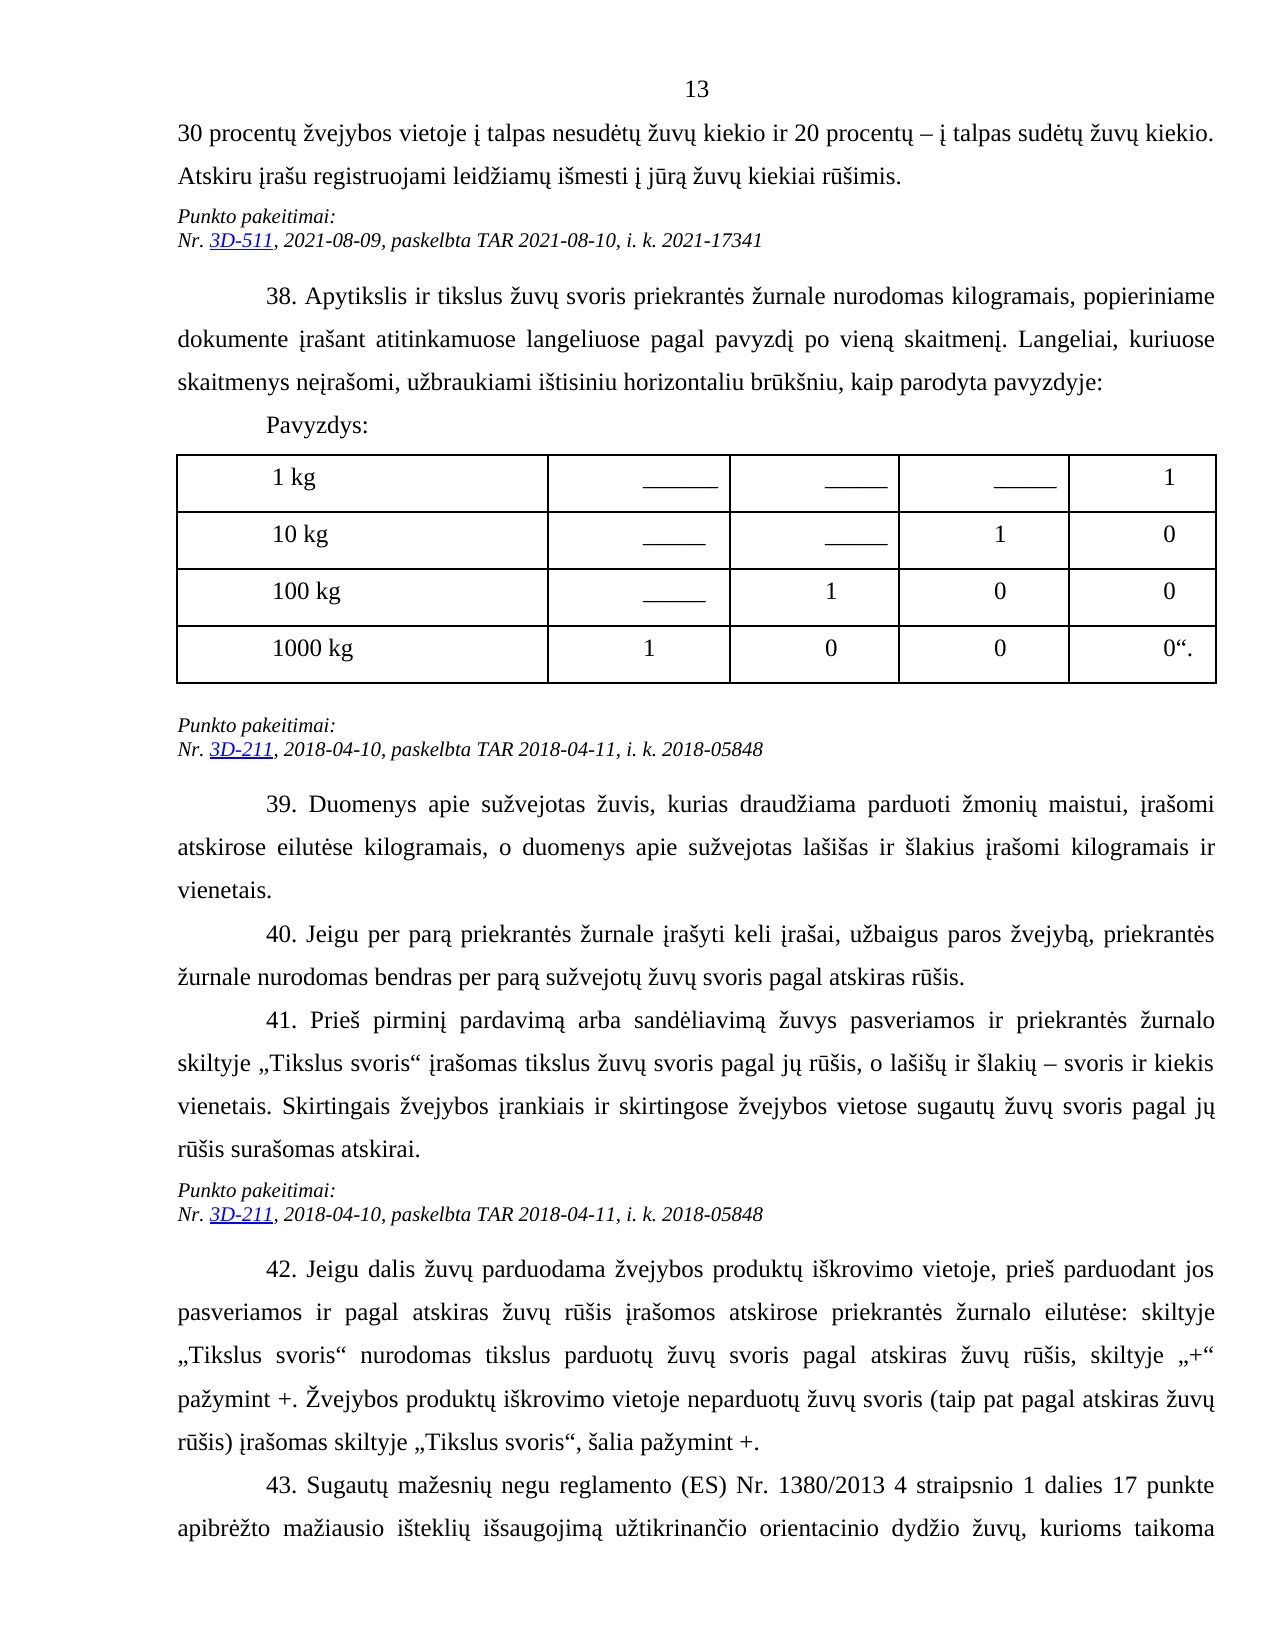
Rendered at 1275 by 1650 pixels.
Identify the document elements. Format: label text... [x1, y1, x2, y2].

table_cell _____ [549, 513, 729, 568]
text Punkto pakeitimai: [177, 204, 1216, 228]
table_cell 10 kg [178, 513, 547, 568]
table_header _____ [900, 456, 1068, 511]
text 42. Jeigu dalis žuvų parduodama žvejybos produktų iškrovimo vietoje, prieš parduodant jos pasveriamos ir pagal atskiras žuvų rūšis įrašomos atskirose priekrantės žurnalo eilutėse: skiltyje „Tikslus svoris“ nurodomas tikslus parduotų žuvų svoris pagal atskiras žuvų rūšis, skiltyje „+“ pažymint +. Žvejybos produktų iškrovimo vietoje neparduotų žuvų svoris (taip pat pagal atskiras žuvų rūšis) įrašomas skiltyje „Tikslus svoris“, šalia pažymint +. [177, 1254, 1216, 1456]
text Nr. 3D-211, 2018-04-10, paskelbta TAR 2018-04-11, i. k. 2018-05848 [177, 737, 1216, 761]
table_cell 0 [900, 570, 1068, 625]
table_cell 100 kg [178, 570, 547, 625]
table_cell 0 [731, 627, 898, 682]
table_cell 0“. [1070, 627, 1215, 682]
text 41. Prieš pirminį pardavimą arba sandėliavimą žuvys pasveriamos ir priekrantės žurnalo skiltyje „Tikslus svoris“ įrašomas tikslus žuvų svoris pagal jų rūšis, o lašišų ir šlakių – svoris ir kiekis vienetais. Skirtingais žvejybos įrankiais ir skirtingose žvejybos vietose sugautų žuvų svoris pagal jų rūšis surašomas atskirai. [177, 1005, 1216, 1163]
text Nr. 3D-211, 2018-04-10, paskelbta TAR 2018-04-11, i. k. 2018-05848 [177, 1202, 1216, 1226]
table_cell 1 [900, 513, 1068, 568]
table_cell 0 [900, 627, 1068, 682]
text Punkto pakeitimai: [177, 1177, 1216, 1202]
text 38. Apytikslis ir tikslus žuvų svoris priekrantės žurnale nurodomas kilogramais, popieriniame dokumente įrašant atitinkamuose langeliuose pagal pavyzdį po vieną skaitmenį. Langeliai, kuriuose skaitmenys neįrašomi, užbraukiami ištisiniu horizontaliu brūkšniu, kaip parodyta pavyzdyje: [177, 281, 1216, 396]
table_header ______ [549, 456, 729, 511]
text 39. Duomenys apie sužvejotas žuvis, kurias draudžiama parduoti žmonių maistui, įrašomi atskirose eilutėse kilogramais, o duomenys apie sužvejotas lašišas ir šlakius įrašomi kilogramais ir vienetais. [177, 789, 1216, 904]
table_header 1 kg [178, 456, 547, 511]
table_cell 0 [1070, 513, 1215, 568]
table_cell 1000 kg [178, 627, 547, 682]
table_cell _____ [731, 513, 898, 568]
table_header _____ [731, 456, 898, 511]
text 43. Sugautų mažesnių negu reglamento (ES) Nr. 1380/2013 4 straipsnio 1 dalies 17 punkte apibrėžto mažiausio išteklių išsaugojimą užtikrinančio orientacinio dydžio žuvų, kurioms taikoma [177, 1470, 1216, 1542]
text 30 procentų žvejybos vietoje į talpas nesudėtų žuvų kiekio ir 20 procentų – į talpas sudėtų žuvų kiekio. Atskiru įrašu registruojami leidžiamų išmesti į jūrą žuvų kiekiai rūšimis. [177, 118, 1216, 190]
text Punkto pakeitimai: [177, 712, 1216, 737]
table_cell 1 [549, 627, 729, 682]
table_cell _____ [549, 570, 729, 625]
text Pavyzdys: [177, 411, 1216, 439]
table_cell 0 [1070, 570, 1215, 625]
table_cell 1 [731, 570, 898, 625]
text Nr. 3D-511, 2021-08-09, paskelbta TAR 2021-08-10, i. k. 2021-17341 [177, 228, 1216, 252]
table_header 1 [1070, 456, 1215, 511]
text 40. Jeigu per parą priekrantės žurnale įrašyti keli įrašai, užbaigus paros žvejybą, priekrantės žurnale nurodomas bendras per parą sužvejotų žuvų svoris pagal atskiras rūšis. [177, 919, 1216, 991]
